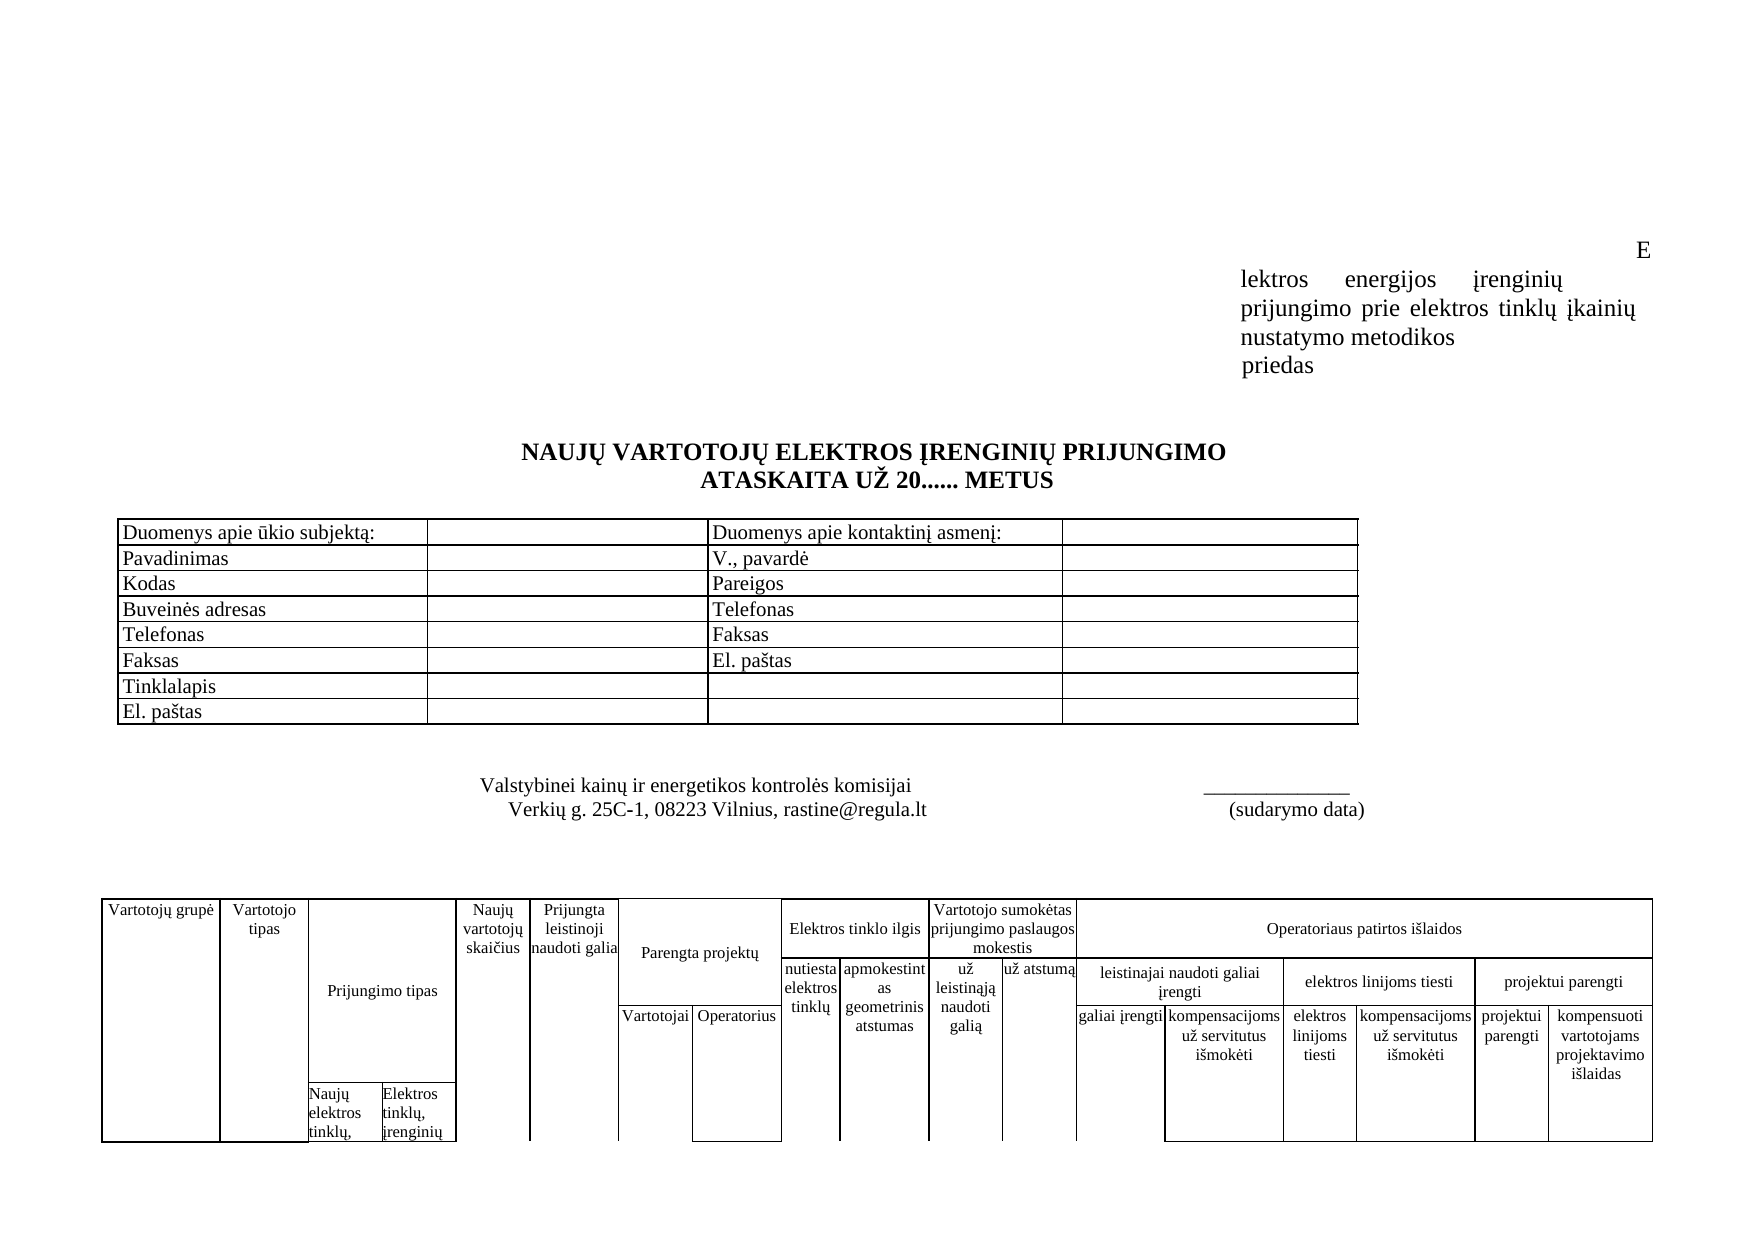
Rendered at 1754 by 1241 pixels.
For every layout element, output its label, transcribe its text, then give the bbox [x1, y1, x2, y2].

table_cell [1063, 546, 1357, 569]
table_cell [1063, 674, 1357, 698]
table_cell [1063, 699, 1357, 723]
table_cell elektros linijoms tiesti [1284, 1006, 1356, 1141]
table_header Vartotojo tipas [221, 900, 308, 1141]
table_cell [428, 597, 707, 621]
table_cell projektui parengti [1476, 1006, 1548, 1141]
table_cell [1063, 597, 1357, 621]
table_header Operatoriaus patirtos išlaidos [1077, 900, 1652, 957]
table_header Duomenys apie ūkio subjektą: [119, 520, 427, 544]
table_cell El. paštas [709, 648, 1062, 672]
table_cell [1063, 571, 1357, 595]
table_cell [1063, 648, 1357, 672]
table_header Naujų vartotojų skaičius [457, 900, 529, 1141]
table_header Prijungimo tipas [309, 900, 455, 1082]
text Valstybinei kainų ir energetikos kontrolės komisijai ______________ [118, 773, 1636, 797]
table_cell Telefonas [709, 597, 1062, 621]
table_header Elektros tinklo ilgis [782, 900, 928, 957]
table_cell [1063, 622, 1357, 646]
table_cell El. paštas [119, 699, 427, 723]
text ATASKAITA UŽ 20...... METUS [118, 465, 1636, 494]
table_cell kompensacijoms už servitutus išmokėti [1357, 1006, 1474, 1141]
table_cell Faksas [709, 622, 1062, 646]
text NAUJŲ VARTOTOJŲ ELEKTROS ĮRENGINIŲ PRIJUNGIMO [118, 437, 1636, 465]
table_cell [428, 699, 707, 723]
table_cell už atstumą [1003, 959, 1076, 1141]
table_cell kompensacijoms už servitutus išmokėti [1166, 1006, 1283, 1141]
table_cell galiai įrengti [1077, 1006, 1164, 1141]
text priedas [118, 350, 1636, 379]
table_cell Pareigos [709, 571, 1062, 595]
table_cell [428, 674, 707, 698]
table_cell [709, 699, 1062, 723]
table_header Duomenys apie kontaktinį asmenį: [709, 520, 1062, 544]
table_cell projektui parengti [1476, 959, 1652, 1005]
table_header Parengta projektų [619, 899, 781, 1005]
table_cell Kodas [119, 571, 427, 595]
table_cell Vartotojai [619, 1006, 692, 1141]
table_cell [428, 546, 707, 569]
table_cell Naujų elektros tinklų, [309, 1083, 382, 1141]
table_cell [428, 571, 707, 595]
table_header [1063, 520, 1357, 544]
table_cell Operatorius [693, 1006, 781, 1141]
text Elektros energijos įrenginių prijungimo prie elektros tinklų įkainių nustatymo metodikos [1240, 235, 1636, 350]
table_cell apmokestintas geometrinis atstumas [841, 959, 928, 1141]
table_cell Telefonas [119, 622, 427, 646]
table_header Vartotojų grupė [103, 900, 219, 1141]
table_cell Faksas [119, 648, 427, 672]
table_cell Tinklalapis [119, 674, 427, 698]
table_cell leistinajai naudoti galiai įrengti [1077, 959, 1283, 1005]
table_cell už leistinąją naudoti galią [930, 959, 1002, 1141]
table_cell Buveinės adresas [119, 597, 427, 621]
table_cell elektros linijoms tiesti [1284, 959, 1474, 1005]
table_cell nutiesta elektros tinklų [782, 959, 839, 1141]
table_header Prijungta leistinoji naudoti galia [531, 900, 618, 1141]
text Verkių g. 25C-1, 08223 Vilnius, rastine@regula.lt (sudarymo data) [118, 797, 1636, 821]
table_cell [428, 622, 707, 646]
table_cell Elektros tinklų, įrenginių [383, 1083, 455, 1141]
table_cell kompensuoti vartotojams projektavimo išlaidas [1549, 1006, 1652, 1141]
table_cell V., pavardė [709, 546, 1062, 569]
table_cell Pavadinimas [119, 546, 427, 569]
table_header Vartotojo sumokėtas prijungimo paslaugos mokestis [930, 900, 1076, 957]
table_header [428, 520, 707, 544]
table_cell [709, 674, 1062, 698]
table_cell [428, 648, 707, 672]
